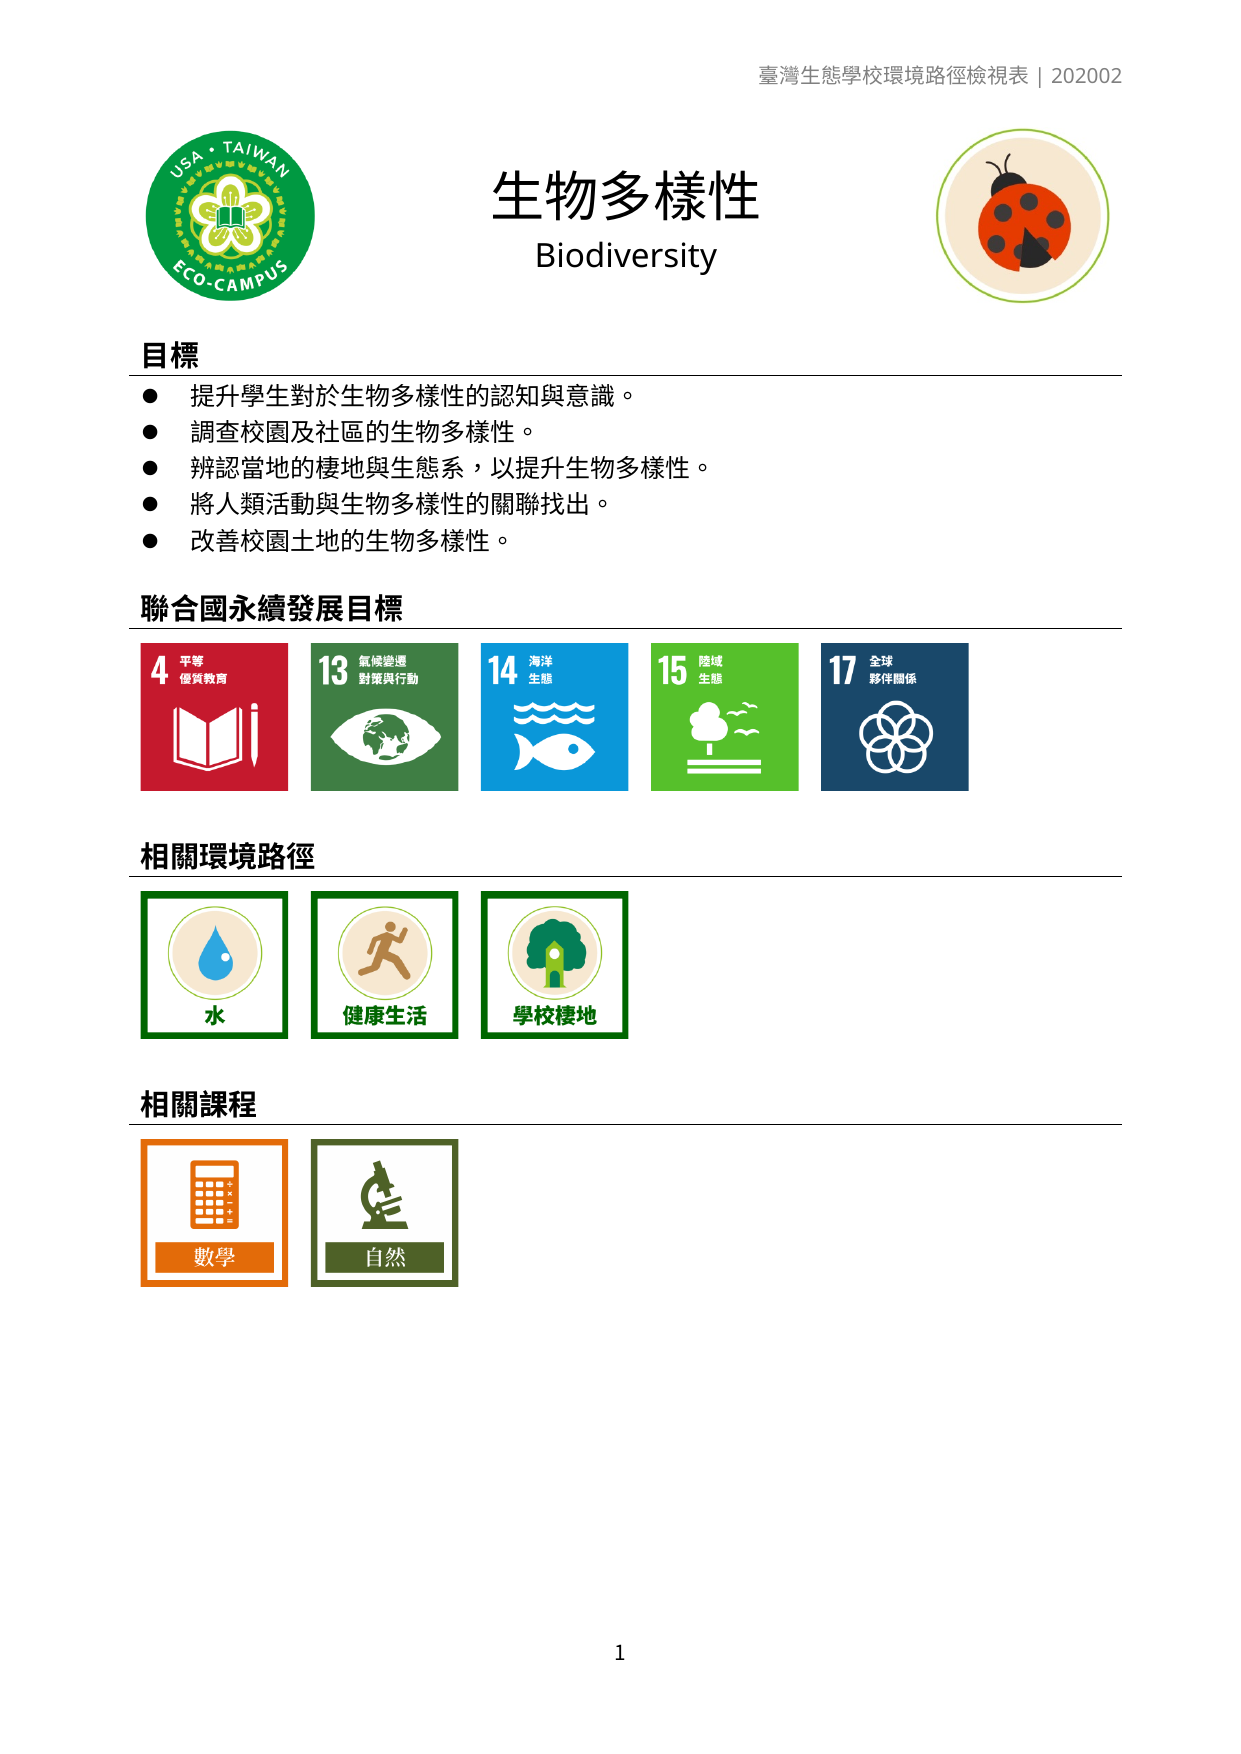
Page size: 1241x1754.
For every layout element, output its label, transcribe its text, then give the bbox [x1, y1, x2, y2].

table_cell [635, 1125, 797, 1301]
table_header 生物多樣性 Biodiversity [330, 127, 921, 304]
table_cell [470, 629, 640, 805]
table_cell [801, 877, 961, 1053]
table_cell [640, 629, 810, 805]
table_header [921, 127, 933, 304]
table_header 相關課程 [129, 1081, 1122, 1124]
table_cell [300, 1125, 469, 1301]
table_cell [129, 1125, 299, 1301]
table_header 相關環境路徑 [129, 834, 1122, 876]
table_header [129, 127, 141, 304]
table_cell 提升學生對於生物多樣性的認知與意識。 調查校園及社區的生物多樣性。 辨認當地的棲地與生態系，以提升生物多樣性。 將人類活動與生物多樣性的關聯找出。 改善校園土地的生物多樣性。 [129, 376, 1122, 557]
table_cell [470, 877, 640, 1053]
table_header 目標 [129, 333, 1122, 375]
table_header 聯合國永續發展目標 [129, 586, 1122, 628]
table_header [319, 127, 330, 304]
table_header [1111, 127, 1122, 304]
table_cell [129, 877, 299, 1053]
table_cell [980, 629, 1122, 805]
table_cell [810, 629, 980, 805]
table_cell [797, 1125, 959, 1301]
table_cell [640, 877, 801, 1053]
table_cell [961, 877, 1122, 1053]
table_cell [300, 629, 469, 805]
table_cell [960, 1125, 1122, 1301]
table_cell [470, 1125, 635, 1301]
table_cell [129, 629, 299, 805]
table_cell [300, 877, 469, 1053]
